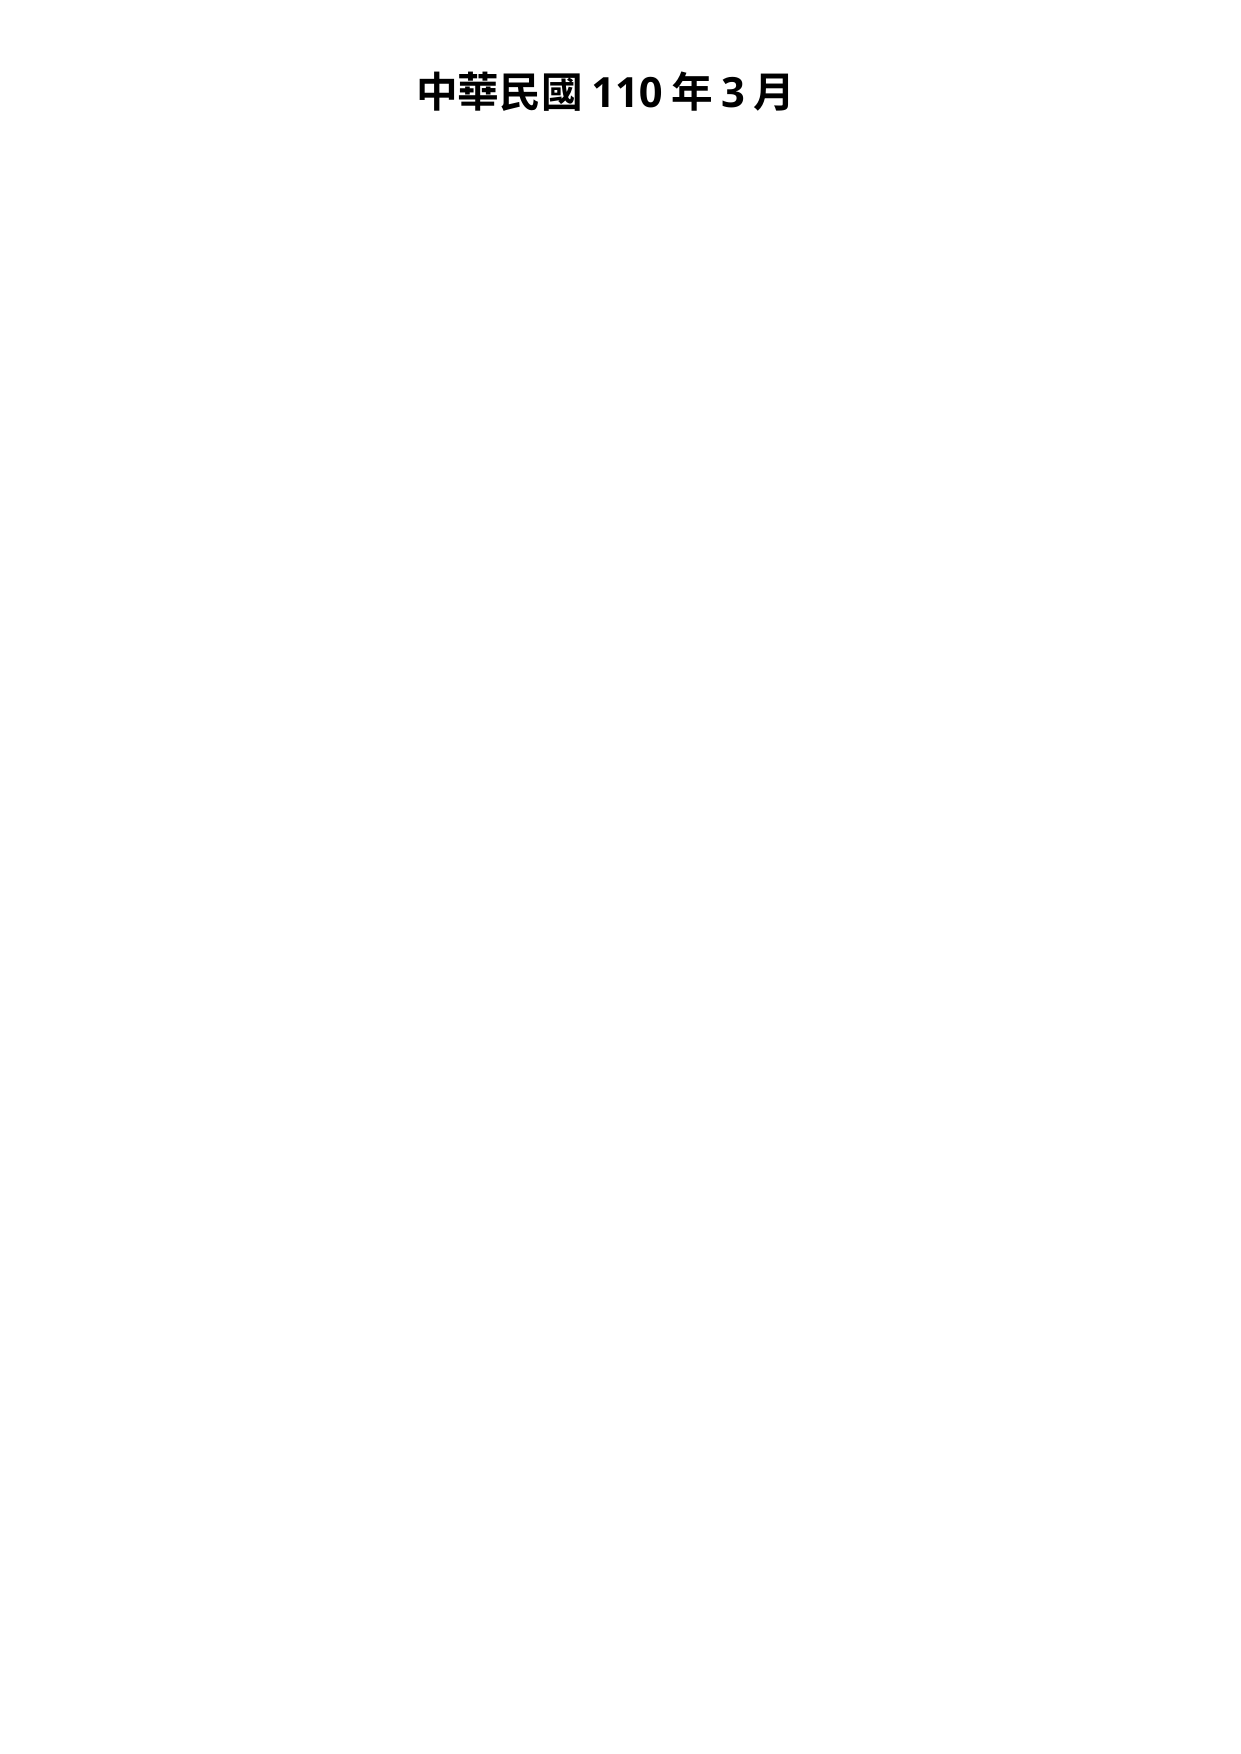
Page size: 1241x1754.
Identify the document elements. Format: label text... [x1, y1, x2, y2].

text 中華民國110年3月 [118, 59, 1092, 119]
